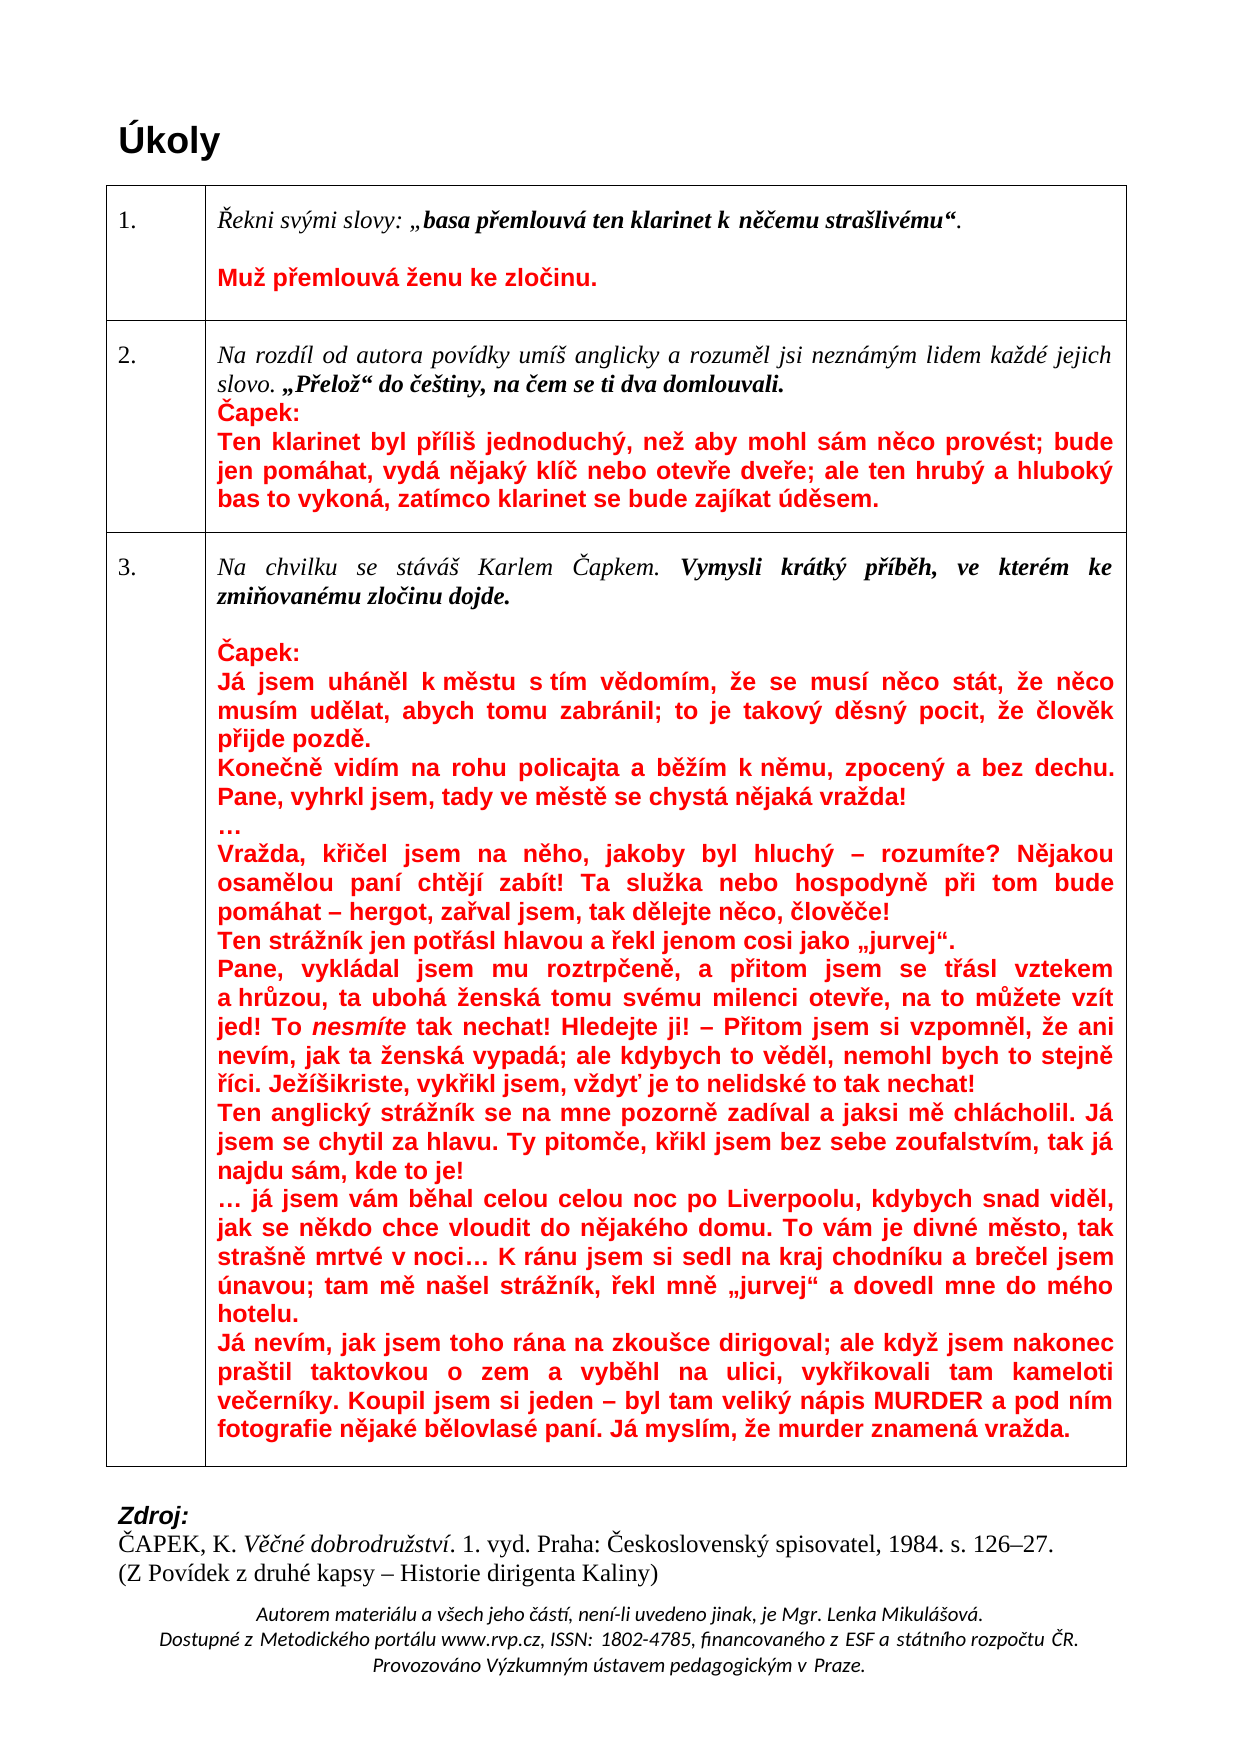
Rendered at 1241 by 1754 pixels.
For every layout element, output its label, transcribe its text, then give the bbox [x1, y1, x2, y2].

text (Z Povídek z druhé kapsy – Historie dirigenta Kaliny) [118, 1558, 1122, 1587]
table_cell 2. [107, 321, 205, 532]
table_cell Na chvilku se stáváš Karlem Čapkem. Vymysli krátký příběh, ve kterém ke zmiňovanému zločinu dojde. Čapek: Já jsem uháněl k městu s tím vědomím, že se musí něco stát, že něco musím udělat, abych tomu zabránil; to je takový děsný pocit, že člověk přijde pozdě. Konečně vidím na rohu policajta a běžím k němu, zpocený a bez dechu. Pane, vyhrkl jsem, tady ve městě se chystá nějaká vražda! … Vražda, křičel jsem na něho, jakoby byl hluchý – rozumíte? Nějakou osamělou paní chtějí zabít! Ta služka nebo hospodyně při tom bude pomáhat – hergot, zařval jsem, tak dělejte něco, člověče! Ten strážník jen potřásl hlavou a řekl jenom cosi jako „jurvej“. Pane, vykládal jsem mu roztrpčeně, a přitom jsem se třásl vztekem a hrůzou, ta ubohá ženská tomu svému milenci otevře, na to můžete vzít jed! To nesmíte tak nechat! Hledejte ji! – Přitom jsem si vzpomněl, že ani nevím, jak ta ženská vypadá; ale kdybych to věděl, nemohl bych to stejně říci. Ježíšikriste, vykřikl jsem, vždyť je to nelidské to tak nechat! Ten anglický strážník se na mne pozorně zadíval a jaksi mě chlácholil. Já jsem se chytil za hlavu. Ty pitomče, křikl jsem bez sebe zoufalstvím, tak já najdu sám, kde to je! … já jsem vám běhal celou celou noc po Liverpoolu, kdybych snad viděl, jak se někdo chce vloudit do nějakého domu. To vám je divné město, tak strašně mrtvé v noci… K ránu jsem si sedl na kraj chodníku a brečel jsem únavou; tam mě našel strážník, řekl mně „jurvej“ a dovedl mne do mého hotelu. Já nevím, jak jsem toho rána na zkoušce dirigoval; ale když jsem nakonec praštil taktovkou o zem a vyběhl na ulici, vykřikovali tam kameloti večerníky. Koupil jsem si jeden – byl tam veliký nápis MURDER a pod ním fotografie nějaké bělovlasé paní. Já myslím, že murder znamená vražda. [206, 533, 1126, 1466]
table_header 1. [107, 186, 205, 320]
table_header Řekni svými slovy: „basa přemlouvá ten klarinet k něčemu strašlivému“. Muž přemlouvá ženu ke zločinu. [206, 186, 1126, 320]
text Zdroj: [118, 1501, 1122, 1529]
table_cell 3. [107, 533, 205, 1466]
text ČAPEK, K. Věčné dobrodružství. 1. vyd. Praha: Československý spisovatel, 1984. s. 126–27. [118, 1529, 1122, 1558]
table_cell Na rozdíl od autora povídky umíš anglicky a rozuměl jsi neznámým lidem každé jejich slovo. „Přelož“ do češtiny, na čem se ti dva domlouvali. Čapek: Ten klarinet byl příliš jednoduchý, než aby mohl sám něco provést; bude jen pomáhat, vydá nějaký klíč nebo otevře dveře; ale ten hrubý a hluboký bas to vykoná, zatímco klarinet se bude zajíkat úděsem. [206, 321, 1126, 532]
text Úkoly [118, 118, 1122, 161]
